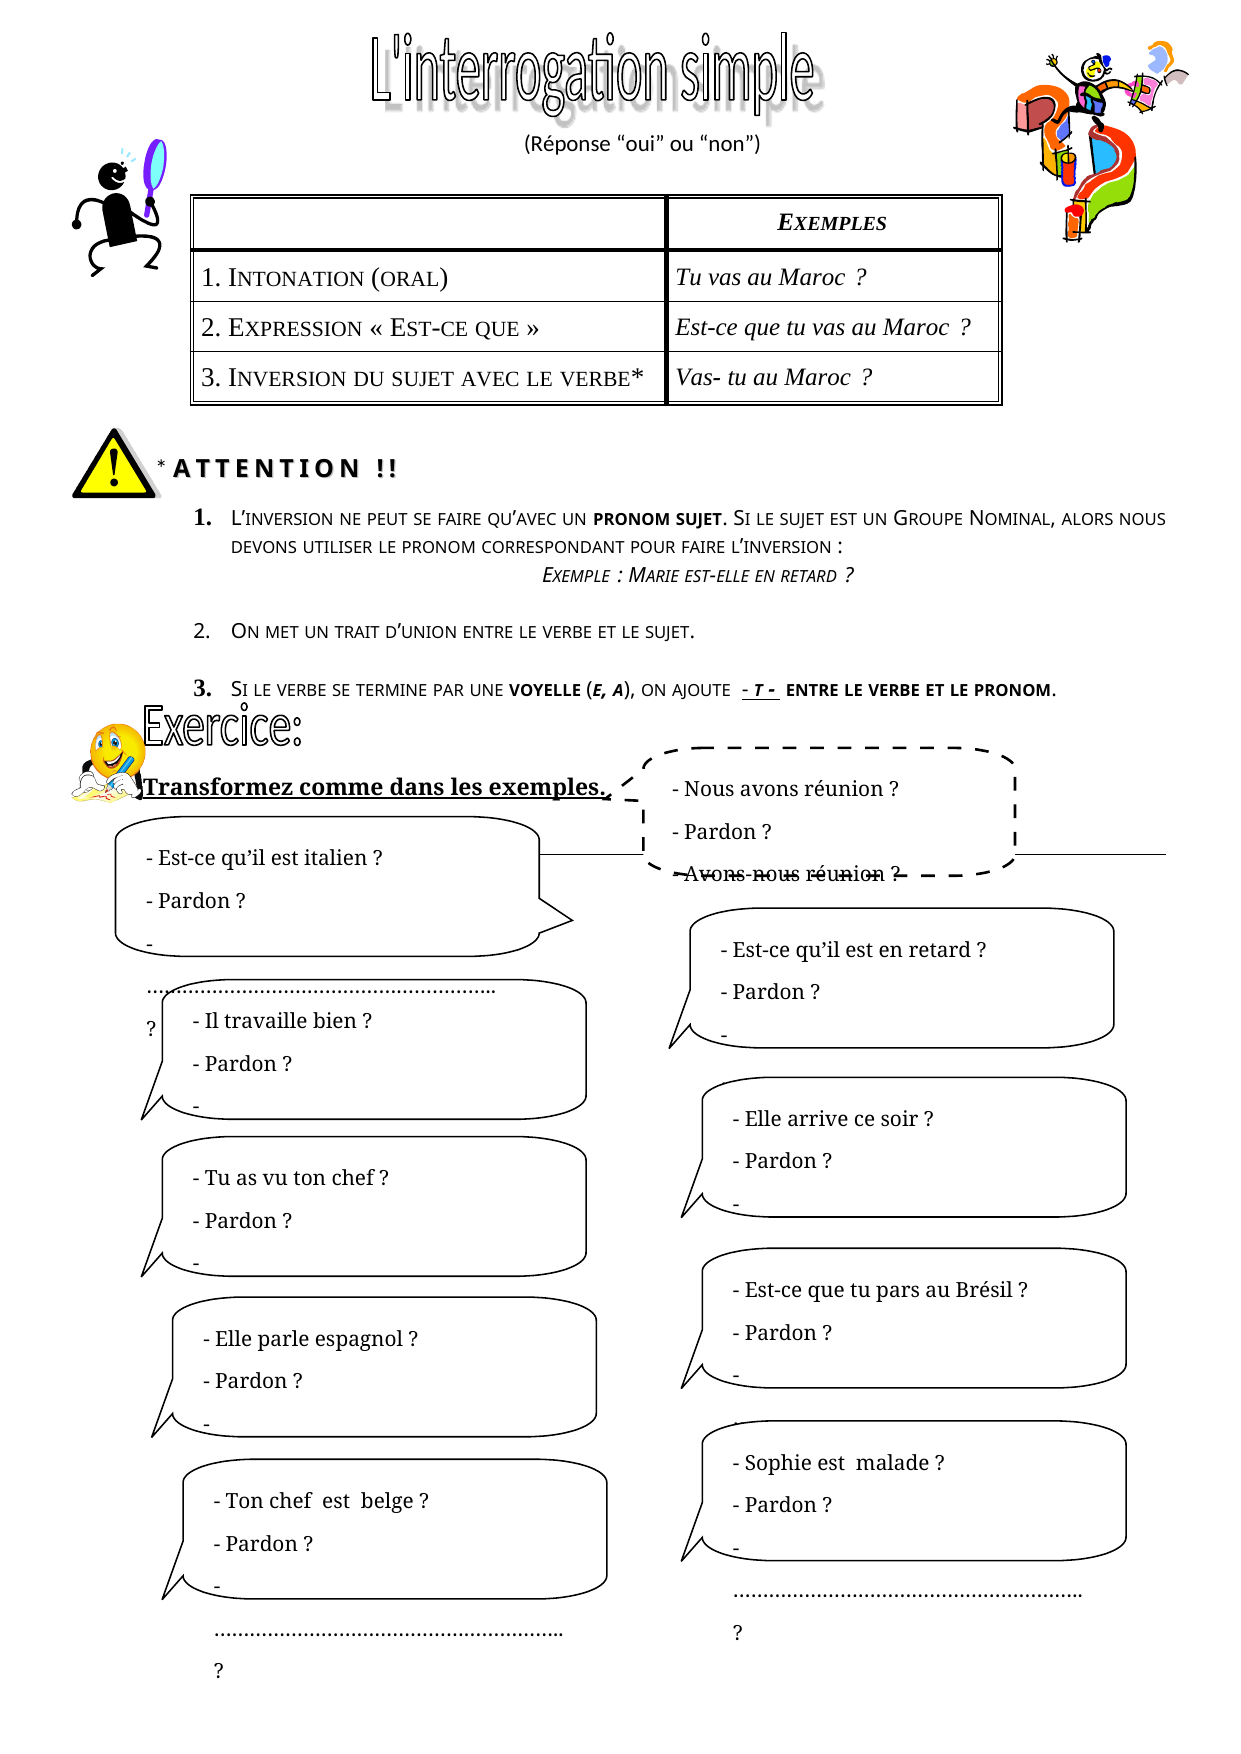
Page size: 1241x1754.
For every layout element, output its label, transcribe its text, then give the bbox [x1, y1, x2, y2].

table_header Exemples [669, 199, 998, 247]
table_cell 1. Intonation (oral) [194, 252, 664, 301]
text [1064, 129, 1091, 158]
text (Réponse “oui” ou “non”) [118, 129, 1041, 158]
text * Attention !! [135, 450, 1167, 484]
list L’inversion ne peut se faire qu’avec un pronom sujet. Si le sujet est un Groupe Nominal, alors nous devons utiliser le pronom correspondant pour faire l’inversion : [193, 502, 1167, 560]
text [118, 795, 624, 802]
text [1120, 129, 1167, 158]
list On met un trait d’union entre le verbe et le sujet. [193, 617, 1167, 645]
table_cell Tu vas au Maroc ? [669, 252, 998, 301]
text Transformez comme dans les exemples. [141, 771, 639, 797]
text [1016, 771, 1167, 802]
table_cell 3. Inversion du sujet avec le verbe* [194, 352, 664, 401]
table_cell Vas- tu au Maroc ? [669, 352, 998, 401]
list Si le verbe se termine par une voyelle (e, a), on ajoute - t - entre le verbe et le pronom. [193, 673, 1167, 703]
table_cell Est-ce que tu vas au Maroc ? [669, 302, 998, 351]
text Exemple : Marie est-elle en retard ? [231, 560, 1167, 588]
table_header [194, 199, 664, 247]
table_cell 2. Expression « Est-ce que » [194, 302, 664, 351]
